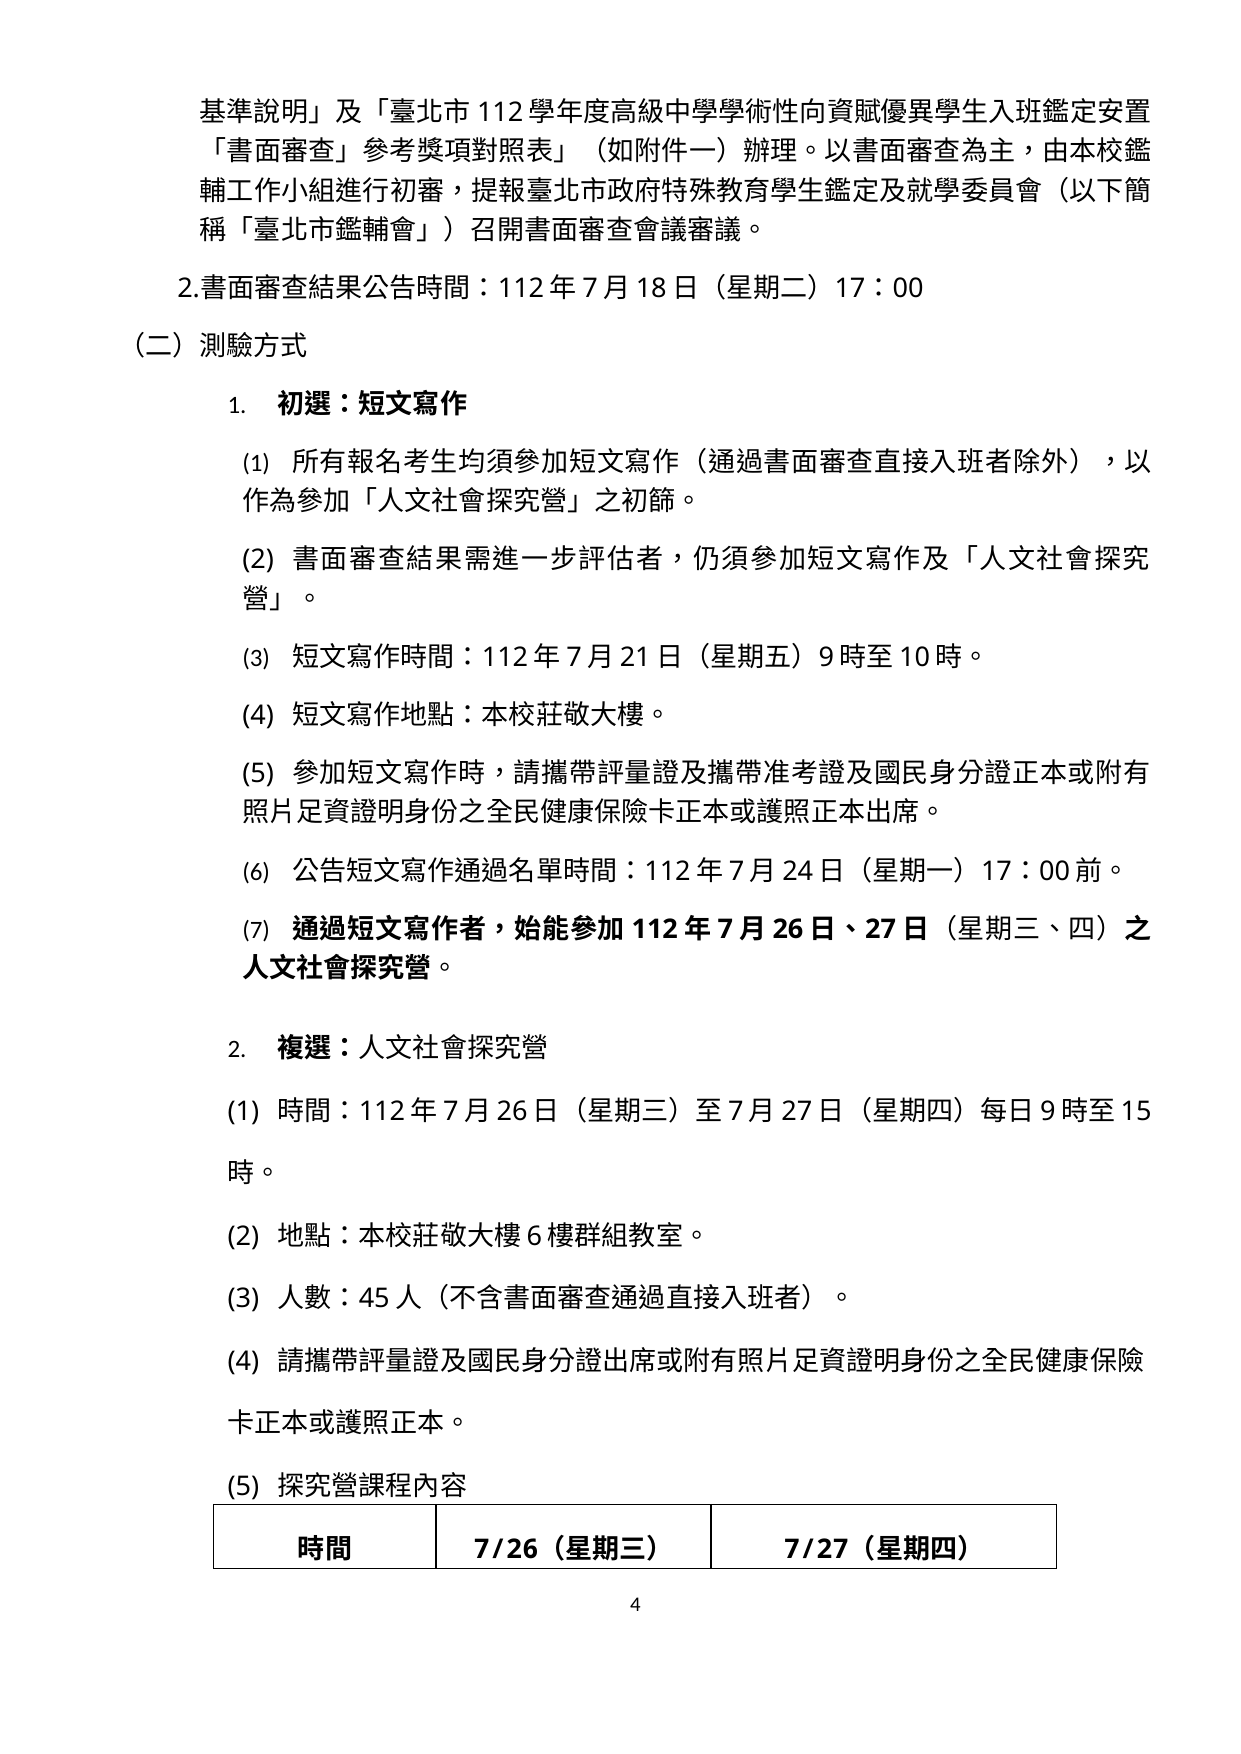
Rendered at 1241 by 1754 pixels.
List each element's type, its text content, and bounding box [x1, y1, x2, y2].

list 書面審查結果需進一步評估者，仍須參加短文寫作及「人文社會探究營」。 [242, 537, 1152, 616]
text 2.書面審查結果公告時間：112年7月18日（星期二）17：00 [177, 266, 1152, 305]
text （二）測驗方式 [118, 324, 1152, 363]
list 人數：45人（不含書面審查通過直接入班者）。 [227, 1254, 1152, 1316]
list 探究營課程內容 [227, 1441, 1152, 1504]
list 地點：本校莊敬大樓6樓群組教室。 [227, 1191, 1152, 1254]
list 公告短文寫作通過名單時間：112年7月24日（星期一）17：00前。 [242, 848, 1152, 888]
list 參加短文寫作時，請攜帶評量證及攜帶准考證及國民身分證正本或附有照片足資證明身份之全民健康保險卡正本或護照正本出席。 [242, 751, 1152, 830]
table_header 7/26（星期三） [437, 1505, 710, 1567]
table_header 7/27（星期四） [712, 1505, 1056, 1567]
list 時間：112年7月26日（星期三）至7月27日（星期四）每日9時至15時。 [227, 1066, 1152, 1191]
list 短文寫作地點：本校莊敬大樓。 [242, 693, 1152, 732]
text 基準說明」及「臺北市112學年度高級中學學術性向資賦優異學生入班鑑定安置「書面審查」參考獎項對照表」（如附件一）辦理。以書面審查為主，由本校鑑輔工作小組進行初審，提報臺北市政府特殊教育學生鑑定及就學委員會（以下簡稱「臺北市鑑輔會」）召開書面審查會議審議。 [177, 90, 1152, 247]
table_header 時間 [214, 1505, 435, 1567]
list 短文寫作時間：112年7月21日（星期五）9時至10時。 [242, 635, 1152, 674]
list 複選：人文社會探究營 [227, 1004, 1152, 1066]
list 初選：短文寫作 [227, 382, 1152, 421]
list 請攜帶評量證及國民身分證出席或附有照片足資證明身份之全民健康保險卡正本或護照正本。 [227, 1316, 1152, 1441]
list 所有報名考生均須參加短文寫作（通過書面審查直接入班者除外），以作為參加「人文社會探究營」之初篩。 [242, 440, 1152, 519]
list 通過短文寫作者，始能參加112年7月26日、27日（星期三、四）之人文社會探究營。 [242, 907, 1152, 985]
